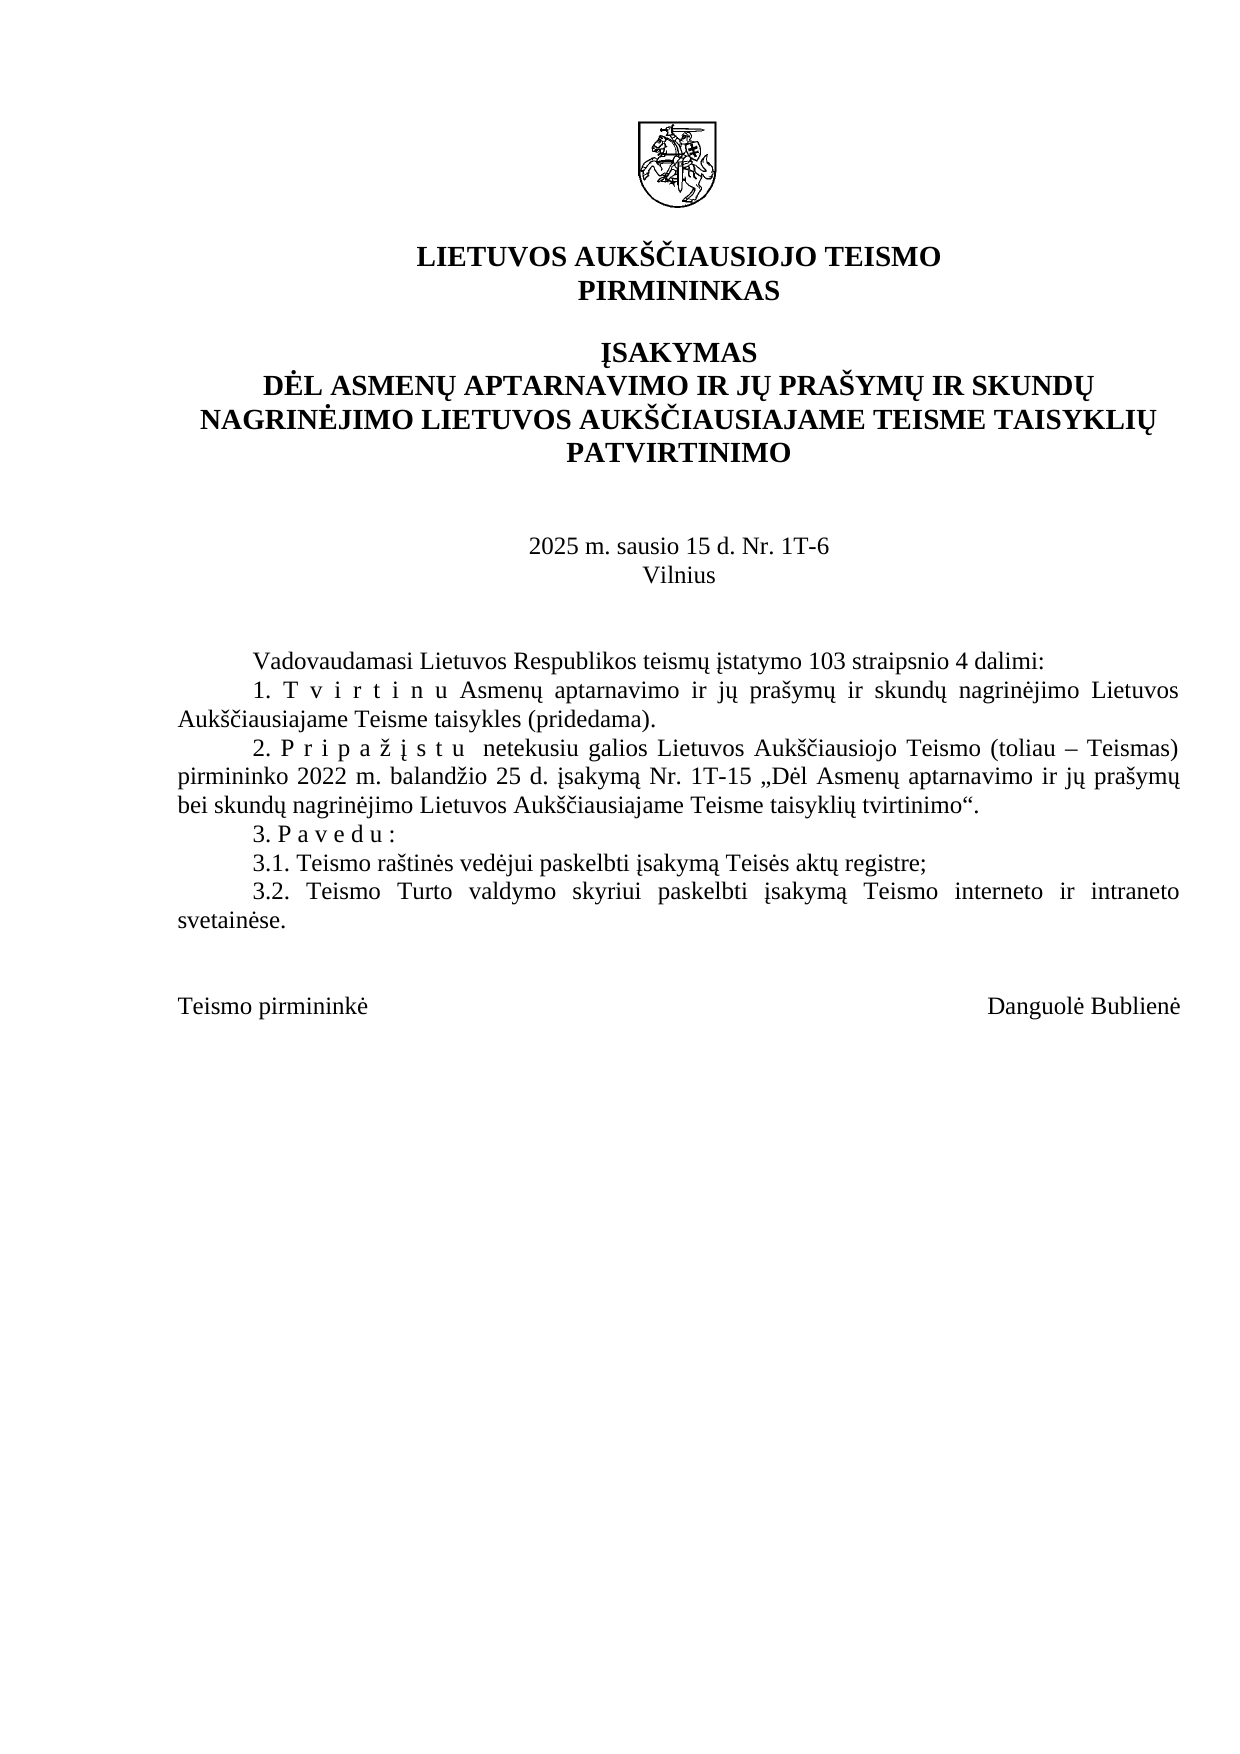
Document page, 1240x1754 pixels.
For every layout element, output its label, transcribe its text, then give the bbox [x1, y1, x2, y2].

text LIETUVOS AUKŠČIAUSIOJO TEISMO [177, 239, 1181, 273]
text Teismo pirmininkė Danguolė Bublienė [177, 991, 1181, 1020]
text 2025 m. sausio 15 d. Nr. 1T-6 [177, 531, 1181, 560]
text 3.2. Teismo Turto valdymo skyriui paskelbti įsakymą Teismo interneto ir intraneto svetainėse. [177, 876, 1181, 934]
text 1. T v i r t i n u Asmenų aptarnavimo ir jų prašymų ir skundų nagrinėjimo Lietuvos Aukščiausiajame Teisme taisykles (pridedama). [177, 675, 1181, 733]
text PIRMININKAS [177, 273, 1181, 306]
text 2. P r i p a ž į s t u netekusiu galios Lietuvos Aukščiausiojo Teismo (toliau – Teismas) pirmininko 2022 m. balandžio 25 d. įsakymą Nr. 1T-15 „Dėl Asmenų aptarnavimo ir jų prašymų bei skundų nagrinėjimo Lietuvos Aukščiausiajame Teisme taisyklių tvirtinimo“. [177, 733, 1181, 819]
text Vadovaudamasi Lietuvos Respublikos teismų įstatymo 103 straipsnio 4 dalimi: [177, 646, 1181, 675]
text 3. P a v e d u : [177, 819, 1181, 848]
text ĮSAKYMAS [177, 335, 1181, 368]
text DĖL asmenų aptarnavimo ir jų PRAŠYMŲ ir SKUNDŲ NAGRINĖJIMO LIETUVOS aUKŠČIAUSIAJAME TEISME TAISYKLIŲ PATVIRTINIMO [177, 368, 1181, 469]
text 3.1. Teismo raštinės vedėjui paskelbti įsakymą Teisės aktų registre; [177, 848, 1181, 876]
text Vilnius [177, 560, 1181, 589]
